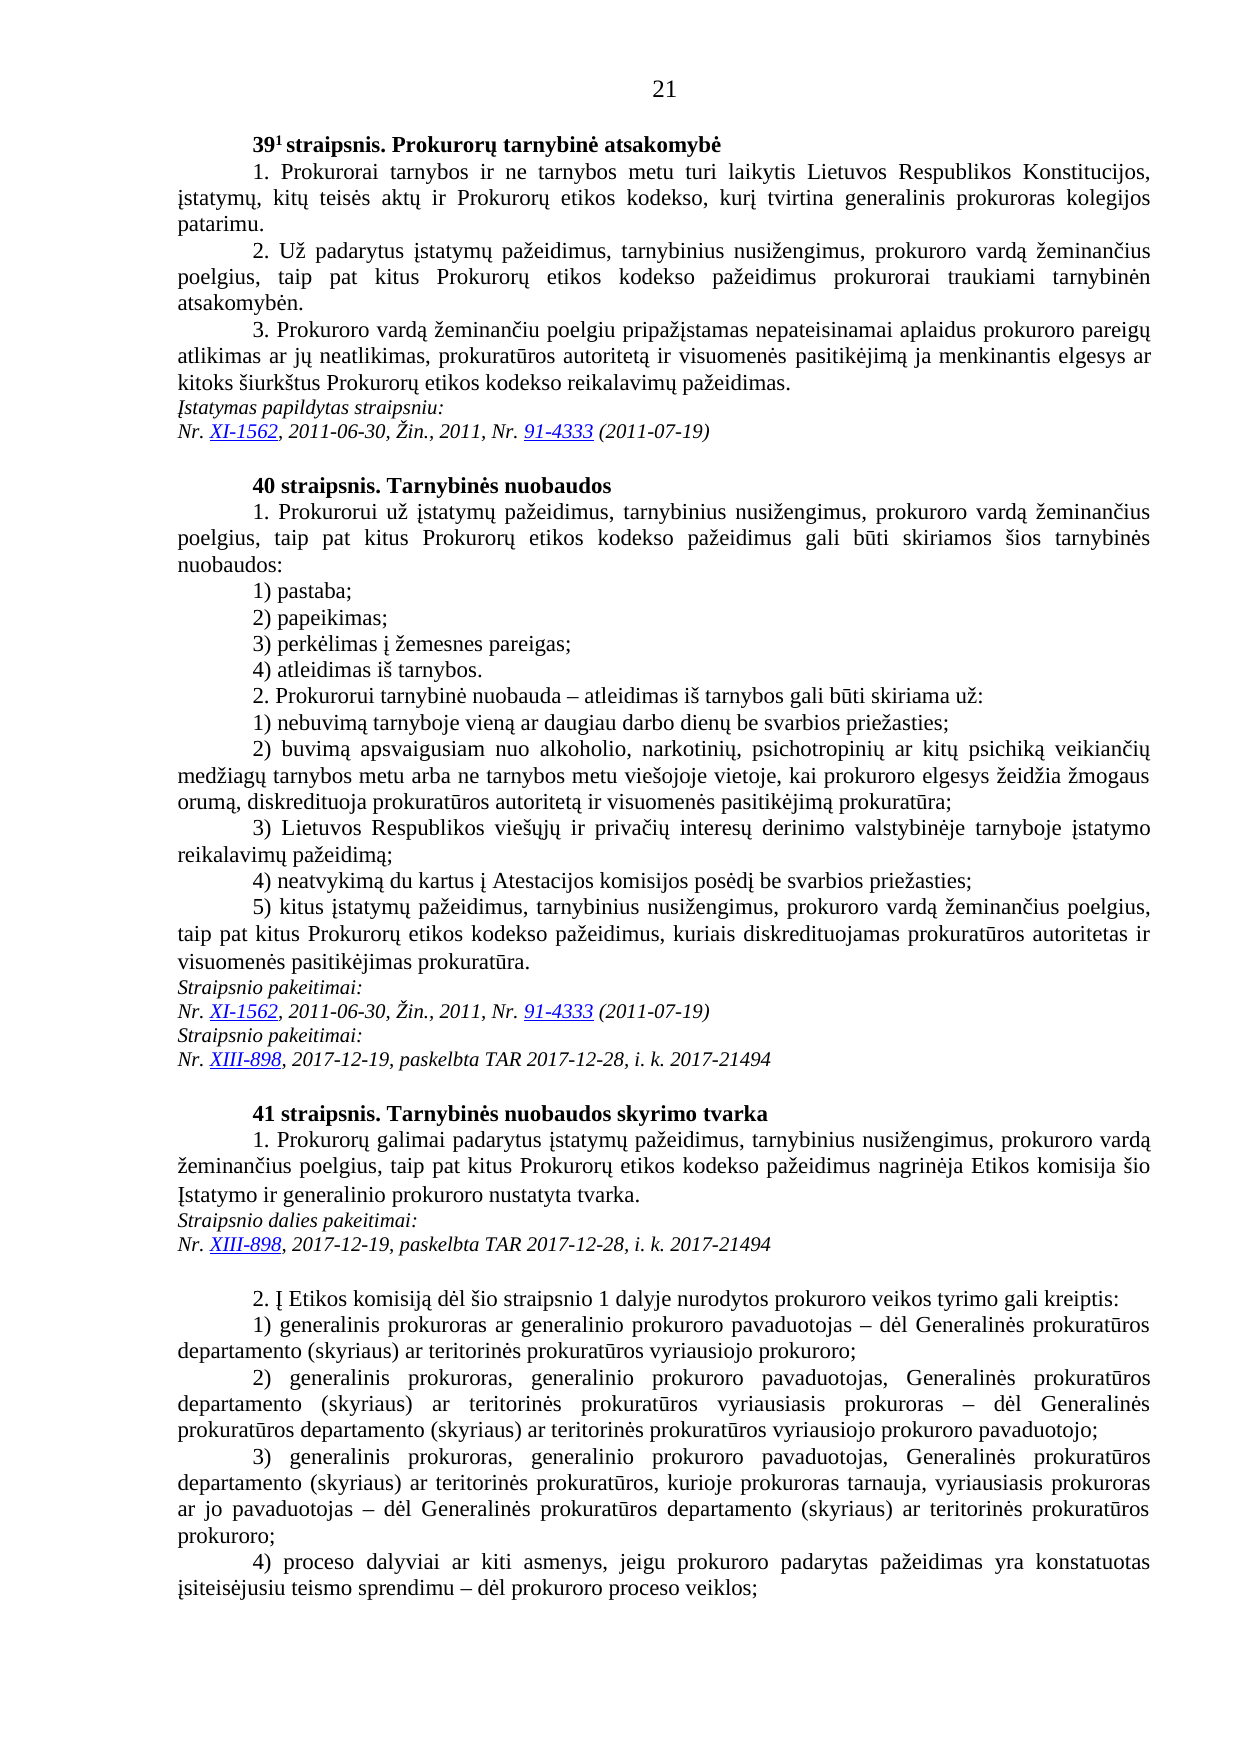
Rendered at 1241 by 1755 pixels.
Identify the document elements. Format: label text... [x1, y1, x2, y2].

text 1) nebuvimą tarnyboje vieną ar daugiau darbo dienų be svarbios priežasties; [177, 709, 1152, 735]
text Nr. XIII-898, 2017-12-19, paskelbta TAR 2017-12-28, i. k. 2017-21494 [177, 1232, 1152, 1256]
text Įstatymas papildytas straipsniu: [177, 395, 1152, 419]
text 2) generalinis prokuroras, generalinio prokuroro pavaduotojas, Generalinės prokuratūros departamento (skyriaus) ar teritorinės prokuratūros vyriausiasis prokuroras – dėl Generalinės prokuratūros departamento (skyriaus) ar teritorinės prokuratūros vyriausiojo prokuroro pavaduotojo; [177, 1364, 1152, 1443]
text Straipsnio pakeitimai: [177, 975, 1152, 999]
text 4) neatvykimą du kartus į Atestacijos komisijos posėdį be svarbios priežasties; [177, 867, 1152, 893]
text 2. Į Etikos komisiją dėl šio straipsnio 1 dalyje nurodytos prokuroro veikos tyrimo gali kreiptis: [177, 1284, 1152, 1311]
text Nr. XI-1562, 2011-06-30, Žin., 2011, Nr. 91-4333 (2011-07-19) [177, 419, 1152, 443]
text Nr. XI-1562, 2011-06-30, Žin., 2011, Nr. 91-4333 (2011-07-19) [177, 999, 1152, 1023]
text 2. Už padarytus įstatymų pažeidimus, tarnybinius nusižengimus, prokuroro vardą žeminančius poelgius, taip pat kitus Prokurorų etikos kodekso pažeidimus prokurorai traukiami tarnybinėn atsakomybėn. [177, 237, 1152, 316]
text 1. Prokurorui už įstatymų pažeidimus, tarnybinius nusižengimus, prokuroro vardą žeminančius poelgius, taip pat kitus Prokurorų etikos kodekso pažeidimus gali būti skiriamos šios tarnybinės nuobaudos: [177, 498, 1152, 577]
text 2. Prokurorui tarnybinė nuobauda – atleidimas iš tarnybos gali būti skiriama už: [177, 683, 1152, 709]
text 3) perkėlimas į žemesnes pareigas; [177, 630, 1152, 656]
text 2) buvimą apsvaigusiam nuo alkoholio, narkotinių, psichotropinių ar kitų psichiką veikiančių medžiagų tarnybos metu arba ne tarnybos metu viešojoje vietoje, kai prokuroro elgesys žeidžia žmogaus orumą, diskredituoja prokuratūros autoritetą ir visuomenės pasitikėjimą prokuratūra; [177, 735, 1152, 814]
text 2) papeikimas; [177, 603, 1152, 630]
text 1) pastaba; [177, 577, 1152, 603]
text 5) kitus įstatymų pažeidimus, tarnybinius nusižengimus, prokuroro vardą žeminančius poelgius, taip pat kitus Prokurorų etikos kodekso pažeidimus, kuriais diskredituojamas prokuratūros autoritetas ir visuomenės pasitikėjimas prokuratūra. [177, 893, 1152, 975]
text Nr. XIII-898, 2017-12-19, paskelbta TAR 2017-12-28, i. k. 2017-21494 [177, 1047, 1152, 1071]
text 1. Prokurorai tarnybos ir ne tarnybos metu turi laikytis Lietuvos Respublikos Konstitucijos, įstatymų, kitų teisės aktų ir Prokurorų etikos kodekso, kurį tvirtina generalinis prokuroras kolegijos patarimu. [177, 158, 1152, 237]
text Straipsnio dalies pakeitimai: [177, 1208, 1152, 1232]
text 3) generalinis prokuroras, generalinio prokuroro pavaduotojas, Generalinės prokuratūros departamento (skyriaus) ar teritorinės prokuratūros, kurioje prokuroras tarnauja, vyriausiasis prokuroras ar jo pavaduotojas – dėl Generalinės prokuratūros departamento (skyriaus) ar teritorinės prokuratūros prokuroro; [177, 1443, 1152, 1548]
text Straipsnio pakeitimai: [177, 1023, 1152, 1047]
text 4) proceso dalyviai ar kiti asmenys, jeigu prokuroro padarytas pažeidimas yra konstatuotas įsiteisėjusiu teismo sprendimu – dėl prokuroro proceso veiklos; [177, 1548, 1152, 1601]
text 1. Prokurorų galimai padarytus įstatymų pažeidimus, tarnybinius nusižengimus, prokuroro vardą žeminančius poelgius, taip pat kitus Prokurorų etikos kodekso pažeidimus nagrinėja Etikos komisija šio Įstatymo ir generalinio prokuroro nustatyta tvarka. [177, 1126, 1152, 1208]
text 3) Lietuvos Respublikos viešųjų ir privačių interesų derinimo valstybinėje tarnyboje įstatymo reikalavimų pažeidimą; [177, 814, 1152, 867]
text 4) atleidimas iš tarnybos. [177, 656, 1152, 683]
text 41 straipsnis. Tarnybinės nuobaudos skyrimo tvarka [177, 1100, 1152, 1126]
text 391 straipsnis. Prokurorų tarnybinė atsakomybė [177, 131, 1152, 158]
text 3. Prokuroro vardą žeminančiu poelgiu pripažįstamas nepateisinamai aplaidus prokuroro pareigų atlikimas ar jų neatlikimas, prokuratūros autoritetą ir visuomenės pasitikėjimą ja menkinantis elgesys ar kitoks šiurkštus Prokurorų etikos kodekso reikalavimų pažeidimas. [177, 316, 1152, 395]
text 1) generalinis prokuroras ar generalinio prokuroro pavaduotojas – dėl Generalinės prokuratūros departamento (skyriaus) ar teritorinės prokuratūros vyriausiojo prokuroro; [177, 1311, 1152, 1364]
text 40 straipsnis. Tarnybinės nuobaudos [177, 472, 1152, 498]
